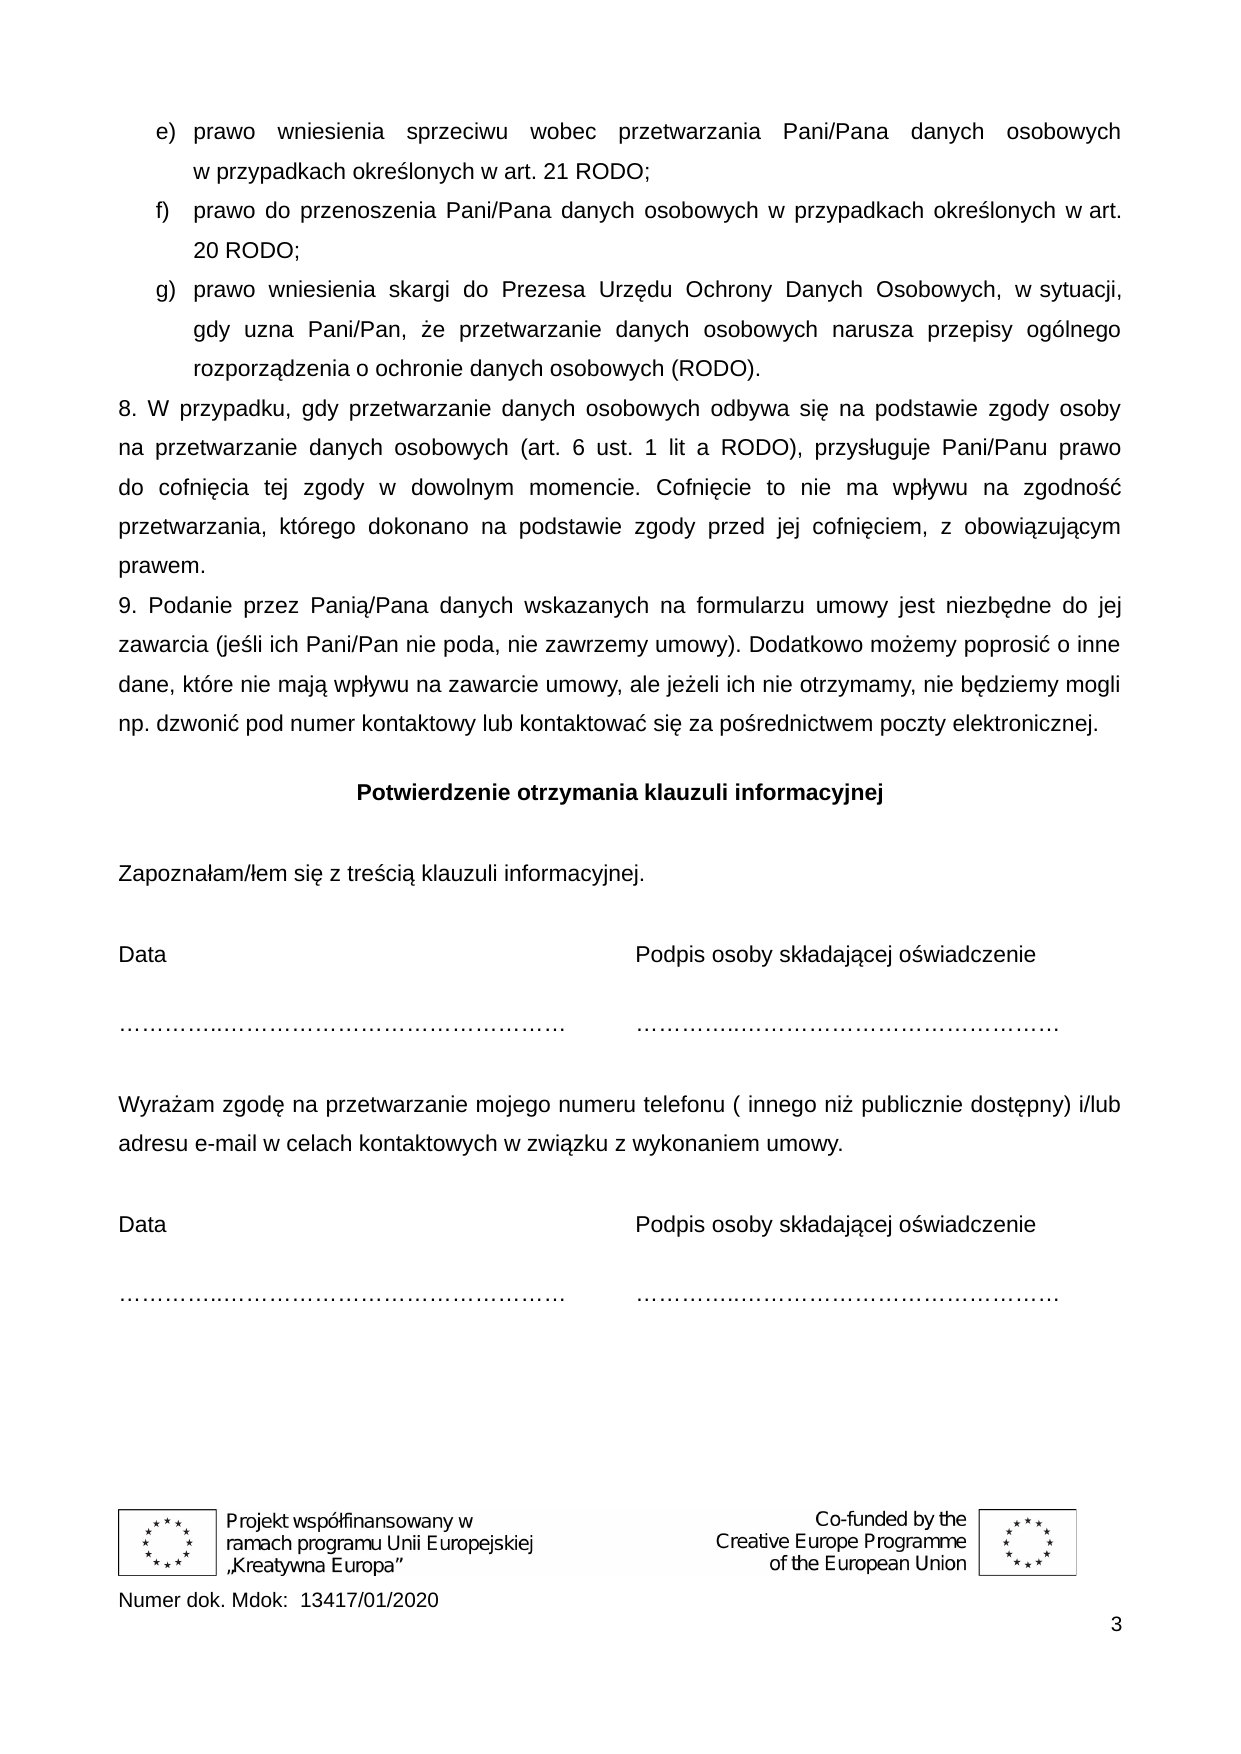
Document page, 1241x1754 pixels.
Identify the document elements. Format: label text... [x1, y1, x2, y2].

text …………..……………………………………… …………..…………………………………… [118, 1280, 1122, 1306]
list prawo wniesienia sprzeciwu wobec przetwarzania Pani/Pana danych osobowych w przypadkach określonych w art. 21 RODO; [156, 118, 1122, 184]
list 8. W przypadku, gdy przetwarzanie danych osobowych odbywa się na podstawie zgody osoby na przetwarzanie danych osobowych (art. 6 ust. 1 lit a RODO), przysługuje Pani/Panu prawo do cofnięcia tej zgody w dowolnym momencie. Cofnięcie to nie ma wpływu na zgodność przetwarzania, którego dokonano na podstawie zgody przed jej cofnięciem, z obowiązującym prawem. [118, 394, 1122, 579]
list prawo wniesienia skargi do Prezesa Urzędu Ochrony Danych Osobowych, w sytuacji, gdy uzna Pani/Pan, że przetwarzanie danych osobowych narusza przepisy ogólnego rozporządzenia o ochronie danych osobowych (RODO). [156, 276, 1122, 381]
text Potwierdzenie otrzymania klauzuli informacyjnej [118, 779, 1122, 805]
text Wyrażam zgodę na przetwarzanie mojego numeru telefonu ( innego niż publicznie dostępny) i/lub adresu e-mail w celach kontaktowych w związku z wykonaniem umowy. [118, 1091, 1122, 1157]
list 9. Podanie przez Panią/Pana danych wskazanych na formularzu umowy jest niezbędne do jej zawarcia (jeśli ich Pani/Pan nie poda, nie zawrzemy umowy). Dodatkowo możemy poprosić o inne dane, które nie mają wpływu na zawarcie umowy, ale jeżeli ich nie otrzymamy, nie będziemy mogli np. dzwonić pod numer kontaktowy lub kontaktować się za pośrednictwem poczty elektronicznej. [118, 592, 1122, 737]
text Data Podpis osoby składającej oświadczenie [118, 1211, 1122, 1238]
text Zapoznałam/łem się z treścią klauzuli informacyjnej. [118, 860, 1122, 886]
text Data Podpis osoby składającej oświadczenie [118, 941, 1122, 967]
picture [118, 1509, 1077, 1576]
list prawo do przenoszenia Pani/Pana danych osobowych w przypadkach określonych w art. 20 RODO; [156, 197, 1122, 263]
text …………..……………………………………… …………..…………………………………… [118, 1010, 1122, 1036]
